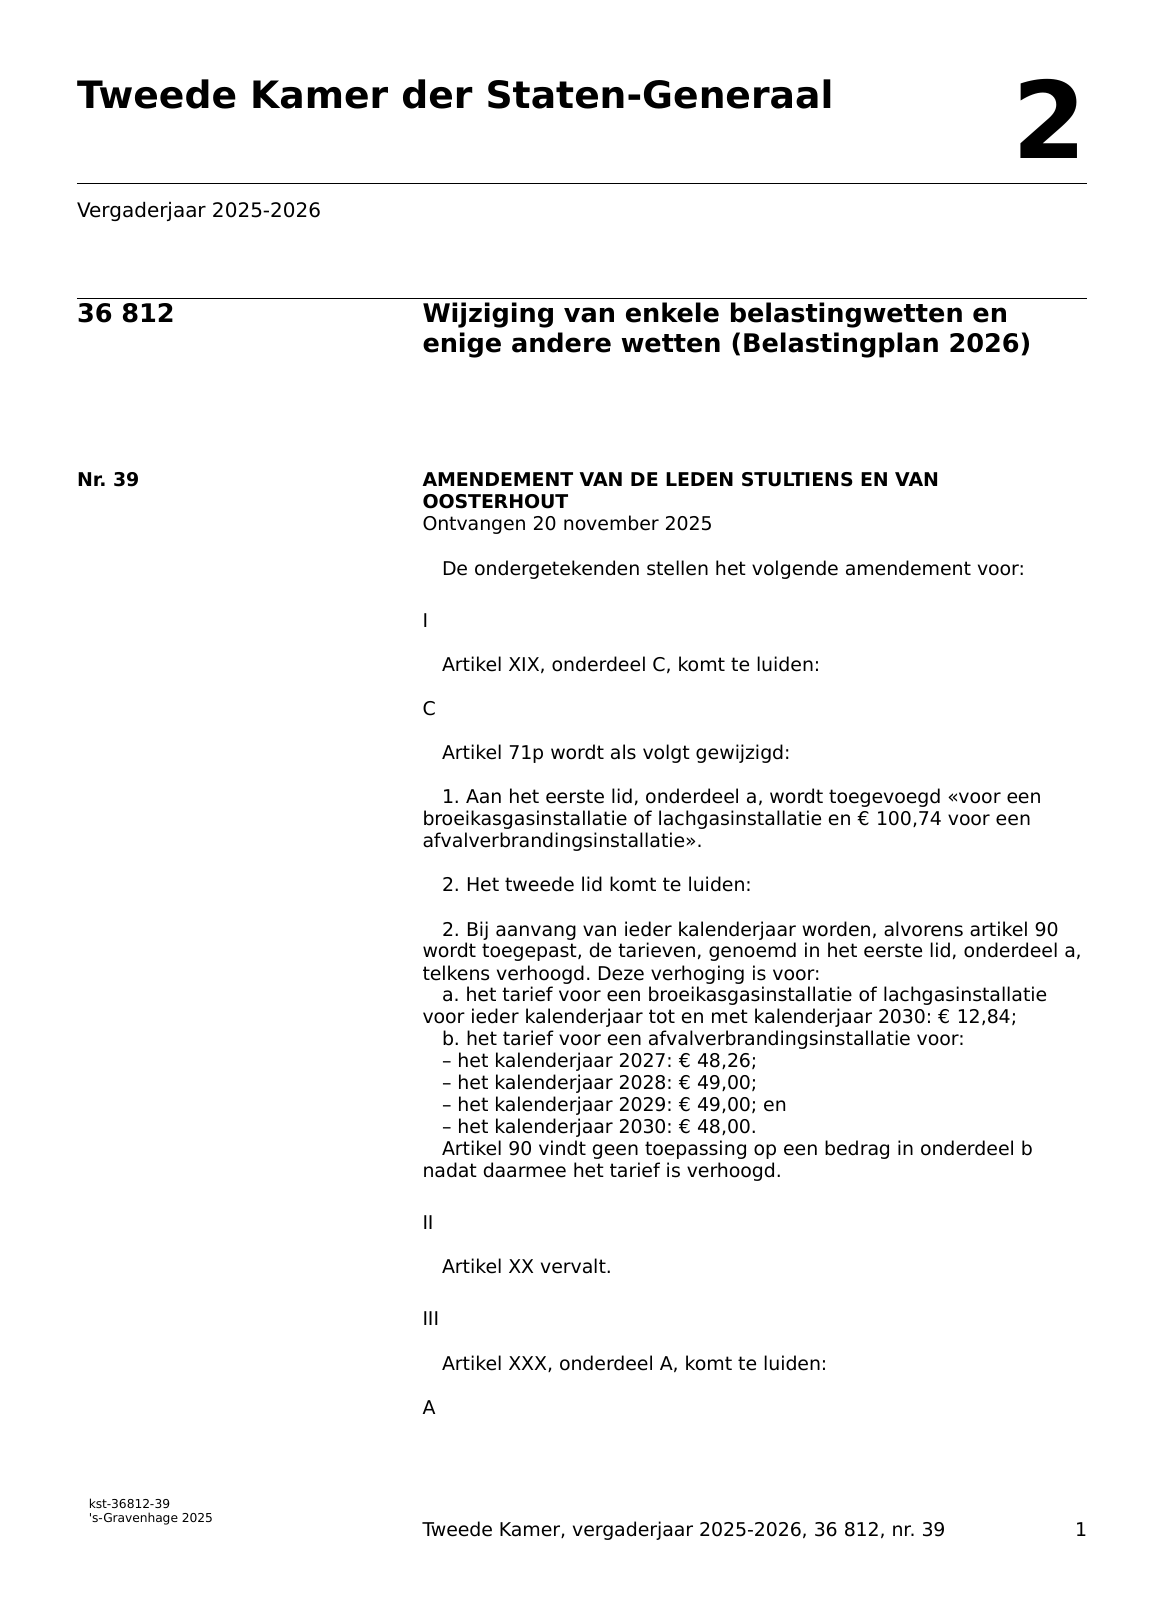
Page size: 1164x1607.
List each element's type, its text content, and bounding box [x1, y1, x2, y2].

text 1. Aan het eerste lid, onderdeel a, wordt toegevoegd «voor een broeikasgasinstallatie of lachgasinstallatie en € 100,74 voor een afvalverbrandingsinstallatie». [422, 786, 1087, 852]
subtitle I [422, 609, 1087, 631]
text 2. Bij aanvang van ieder kalenderjaar worden, alvorens artikel 90 wordt toegepast, de tarieven, genoemd in het eerste lid, onderdeel a, telkens verhoogd. Deze verhoging is voor: [422, 918, 1087, 984]
text Ontvangen 20 november 2025 [422, 513, 1087, 535]
text Artikel XX vervalt. [422, 1256, 1087, 1278]
text 2. Het tweede lid komt te luiden: [422, 874, 1087, 896]
subtitle III [422, 1308, 1087, 1330]
subtitle 36 812 Wijziging van enkele belastingwetten en enige andere wetten (Belastingplan 2026) [77, 299, 1087, 358]
text a. het tarief voor een broeikasgasinstallatie of lachgasinstallatie voor ieder kalenderjaar tot en met kalenderjaar 2030: € 12,84; [422, 984, 1087, 1028]
text Artikel 90 vindt geen toepassing op een bedrag in onderdeel b nadat daarmee het tarief is verhoogd. [422, 1138, 1087, 1182]
table_header 2 [886, 59, 1087, 183]
table_cell Vergaderjaar 2025-2026 [77, 184, 1087, 298]
text Artikel XXX, onderdeel A, komt te luiden: [422, 1352, 1087, 1374]
text Artikel XIX, onderdeel C, komt te luiden: [422, 654, 1087, 676]
text C [422, 698, 1087, 720]
text A [422, 1397, 1087, 1419]
text – het kalenderjaar 2030: € 48,00. [422, 1116, 1087, 1138]
subtitle Nr. 39 AMENDEMENT VAN DE LEDEN STULTIENS EN VAN OOSTERHOUT [77, 469, 1087, 513]
text – het kalenderjaar 2028: € 49,00; [422, 1072, 1087, 1094]
text 's-Gravenhage 2025 [88, 1511, 323, 1525]
text – het kalenderjaar 2029: € 49,00; en [422, 1094, 1087, 1116]
text b. het tarief voor een afvalverbrandingsinstallatie voor: [422, 1028, 1087, 1050]
table_header Tweede Kamer der Staten-Generaal [77, 59, 886, 183]
text Artikel 71p wordt als volgt gewijzigd: [422, 742, 1087, 764]
text kst-36812-39 [88, 1497, 323, 1511]
text De ondergetekenden stellen het volgende amendement voor: [422, 557, 1087, 579]
text – het kalenderjaar 2027: € 48,26; [422, 1050, 1087, 1072]
subtitle II [422, 1212, 1087, 1234]
